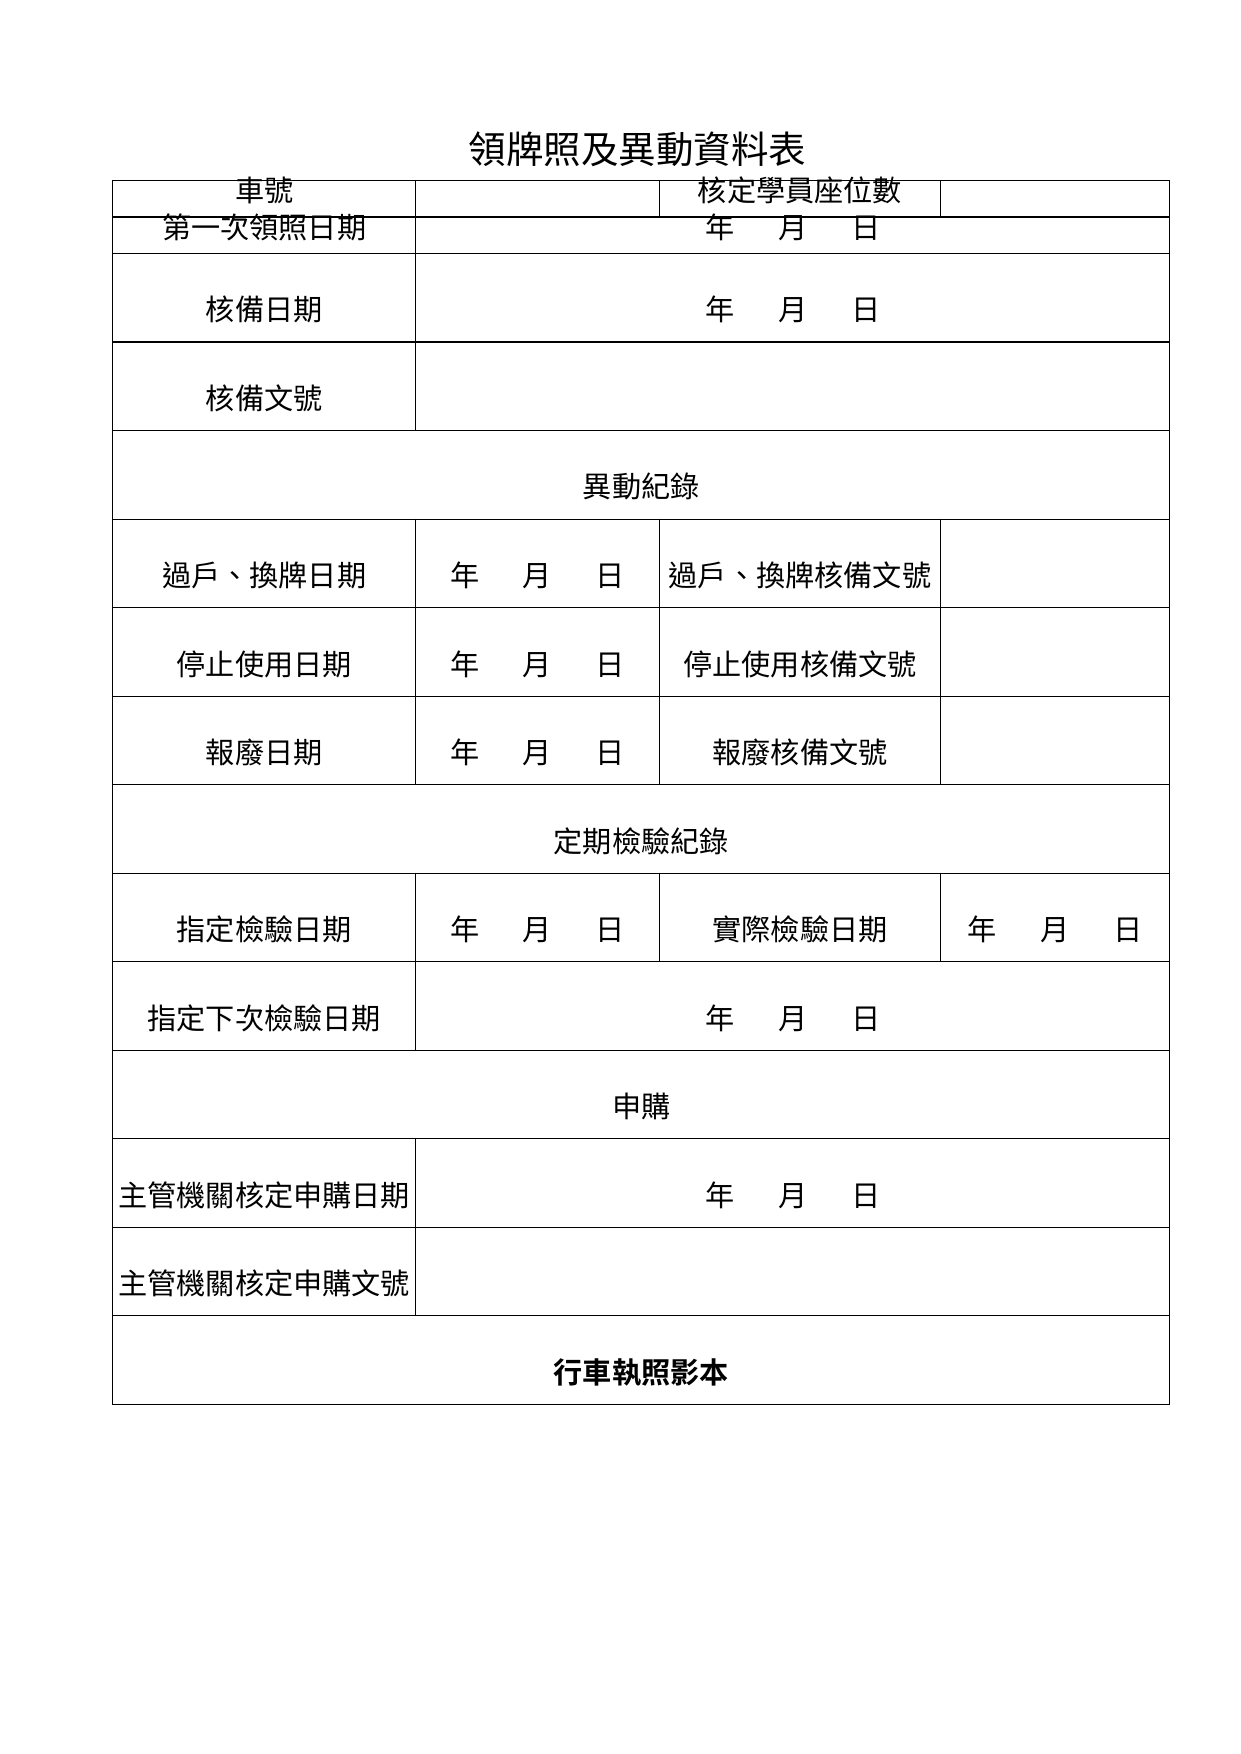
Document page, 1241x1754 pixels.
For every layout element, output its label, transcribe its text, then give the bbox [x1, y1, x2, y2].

table_header [416, 181, 659, 216]
table_cell [416, 1228, 1169, 1315]
table_cell 停止使用日期 [113, 608, 415, 696]
table_cell 年 月 日 [416, 520, 659, 607]
table_cell 指定下次檢驗日期 [113, 962, 415, 1050]
table_cell 年 月 日 [416, 608, 659, 696]
table_cell 主管機關核定申購日期 [113, 1139, 415, 1227]
table_cell [416, 343, 1169, 430]
table_cell [941, 608, 1169, 696]
table_cell 過戶、換牌核備文號 [660, 520, 940, 607]
table_cell 申購 [113, 1051, 1169, 1138]
table_cell 核備文號 [113, 343, 415, 430]
table_cell [941, 697, 1169, 784]
table_header [941, 181, 1169, 216]
table_cell 核備日期 [113, 254, 415, 341]
table_cell 行車執照影本 [113, 1316, 1169, 1404]
table_cell 年 月 日 [416, 218, 1169, 253]
table_cell 年 月 日 [416, 1139, 1169, 1227]
table_cell 實際檢驗日期 [660, 874, 940, 961]
text 領牌照及異動資料表 [112, 105, 1162, 167]
table_header 核定學員座位數 [660, 181, 940, 216]
table_cell 報廢日期 [113, 697, 415, 784]
table_cell [941, 520, 1169, 607]
table_cell 報廢核備文號 [660, 697, 940, 784]
table_cell 年 月 日 [941, 874, 1169, 961]
table_cell 年 月 日 [416, 962, 1169, 1050]
table_cell 指定檢驗日期 [113, 874, 415, 961]
table_cell 年 月 日 [416, 697, 659, 784]
table_cell 年 月 日 [416, 254, 1169, 341]
table_cell 過戶、換牌日期 [113, 520, 415, 607]
table_cell 停止使用核備文號 [660, 608, 940, 696]
table_cell 異動紀錄 [113, 431, 1169, 518]
table_cell 第一次領照日期 [113, 218, 415, 253]
table_cell 主管機關核定申購文號 [113, 1228, 415, 1315]
table_cell 年 月 日 [416, 874, 659, 961]
table_header 車號 [113, 181, 415, 216]
table_cell 定期檢驗紀錄 [113, 785, 1169, 873]
